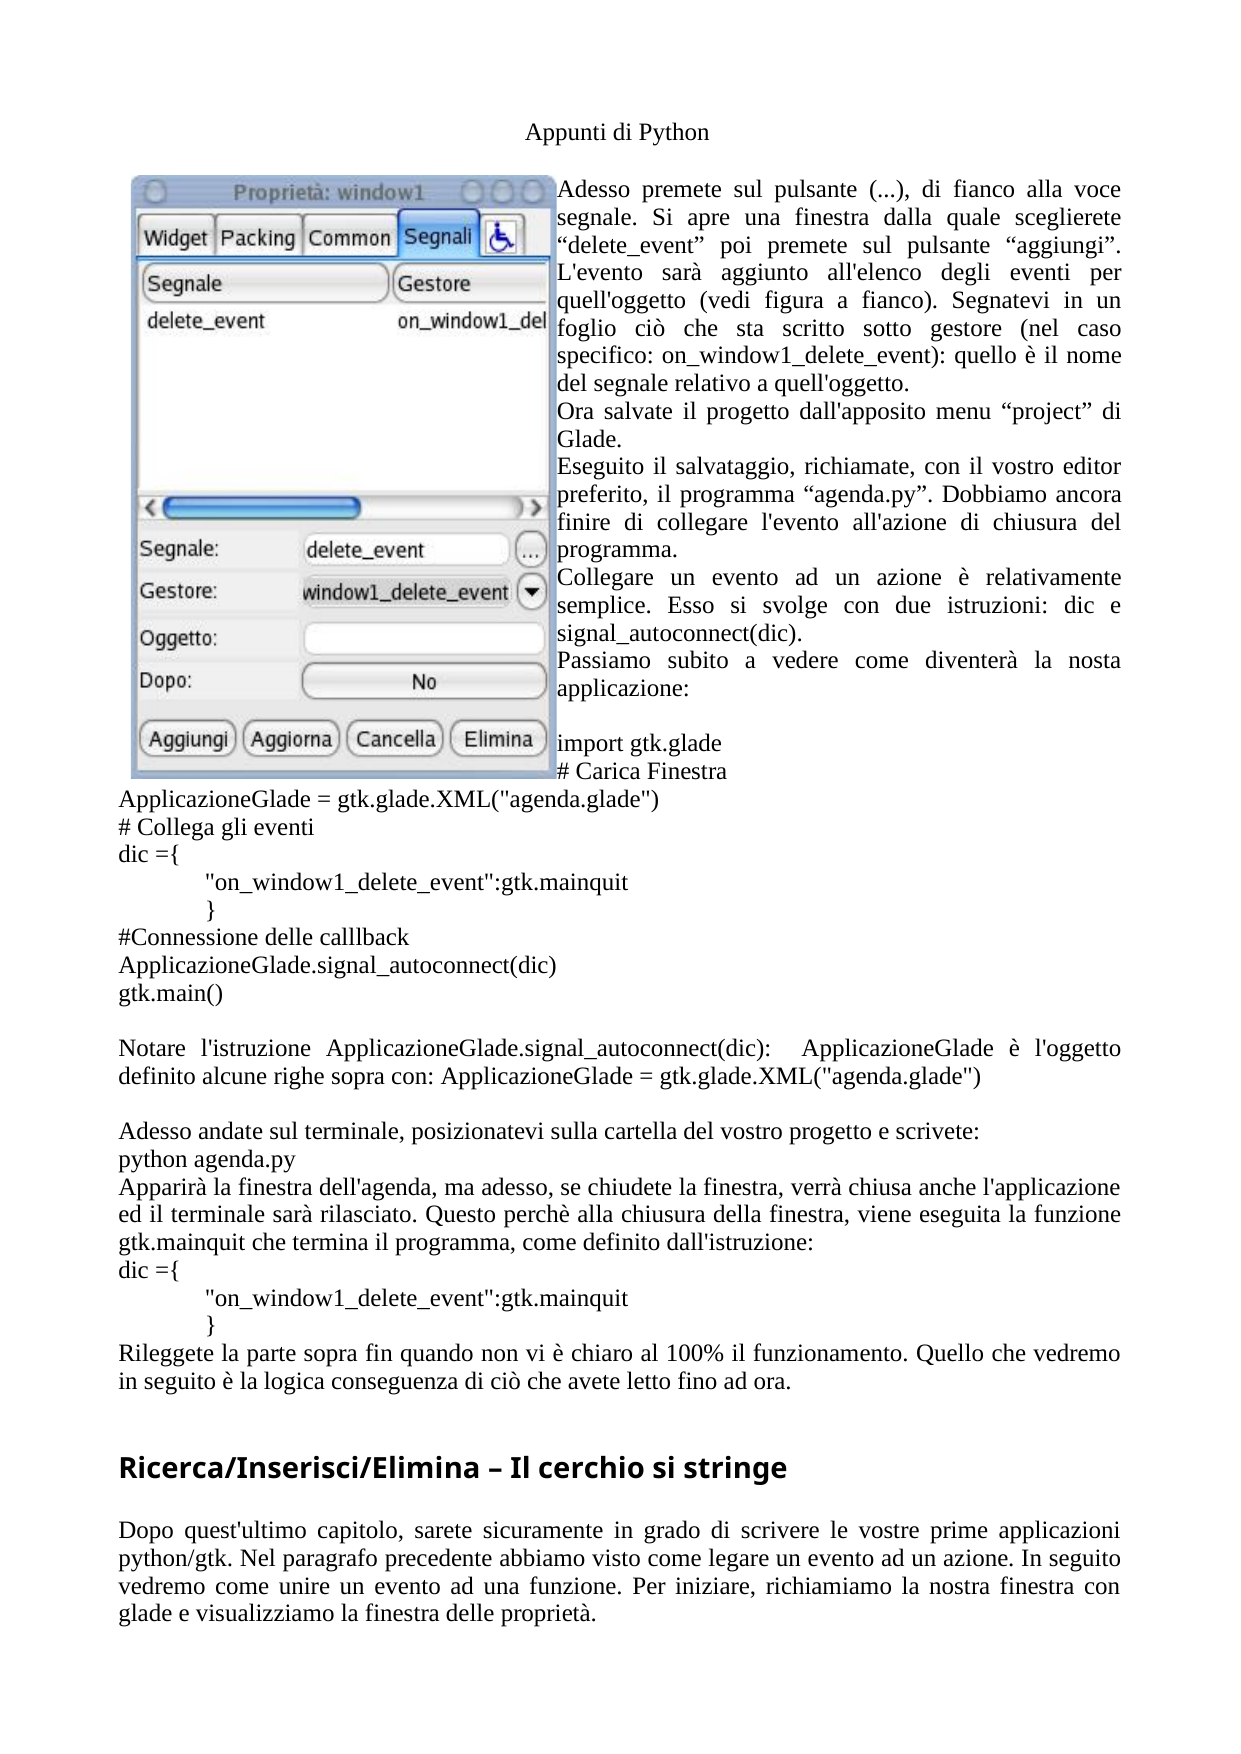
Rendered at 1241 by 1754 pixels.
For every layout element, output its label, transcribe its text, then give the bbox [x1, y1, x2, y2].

text Eseguito il salvataggio, richiamate, con il vostro editor preferito, il programma “agenda.py”. Dobbiamo ancora finire di collegare l'evento all'azione di chiusura del programma. [557, 452, 1122, 563]
text ApplicazioneGlade.signal_autoconnect(dic) [118, 951, 1122, 979]
text Rileggete la parte sopra fin quando non vi è chiaro al 100% il funzionamento. Quello che vedremo in seguito è la logica conseguenza di ciò che avete letto fino ad ora. [118, 1339, 1122, 1394]
text Passiamo subito a vedere come diventerà la nosta applicazione: [557, 646, 1122, 702]
text "on_window1_delete_event":gtk.mainquit [118, 1284, 1122, 1311]
text Ora salvate il progetto dall'apposito menu “project” di Glade. [557, 397, 1122, 452]
text } [118, 896, 1122, 923]
text } [118, 1311, 1122, 1339]
text dic ={ [118, 1256, 1122, 1284]
subtitle Ricerca/Inserisci/Elimina – Il cerchio si stringe [118, 1447, 1122, 1487]
text [118, 729, 130, 757]
text # Carica Finestra [118, 757, 1122, 785]
text Apparirà la finestra dell'agenda, ma adesso, se chiudete la finestra, verrà chiusa anche l'applicazione ed il terminale sarà rilasciato. Questo perchè alla chiusura della finestra, viene eseguita la funzione gtk.mainquit che termina il programma, come definito dall'istruzione: [118, 1173, 1122, 1256]
text dic ={ [118, 840, 1122, 868]
text Collegare un evento ad un azione è relativamente semplice. Esso si svolge con due istruzioni: dic e signal_autoconnect(dic). [557, 563, 1122, 646]
text Notare l'istruzione ApplicazioneGlade.signal_autoconnect(dic): ApplicazioneGlade è l'oggetto definito alcune righe sopra con: ApplicazioneGlade = gtk.glade.XML("agenda.glade") [118, 1034, 1122, 1090]
text Dopo quest'ultimo capitolo, sarete sicuramente in grado di scrivere le vostre prime applicazioni python/gtk. Nel paragrafo precedente abbiamo visto come legare un evento ad un azione. In seguito vedremo come unire un evento ad una funzione. Per iniziare, richiamiamo la nostra finestra con glade e visualizziamo la finestra delle proprietà. [118, 1516, 1122, 1627]
text Adesso andate sul terminale, posizionatevi sulla cartella del vostro progetto e scrivete: [118, 1117, 1122, 1145]
text ApplicazioneGlade = gtk.glade.XML("agenda.glade") [118, 785, 1122, 813]
text gtk.main() [118, 979, 1122, 1007]
text Adesso premete sul pulsante (...), di fianco alla voce segnale. Si apre una finestra dalla quale sceglierete “delete_event” poi premete sul pulsante “aggiungi”. L'evento sarà aggiunto all'elenco degli eventi per quell'oggetto (vedi figura a fianco). Segnatevi in un foglio ciò che sta scritto sotto gestore (nel caso specifico: on_window1_delete_event): quello è il nome del segnale relativo a quell'oggetto. [557, 175, 1122, 397]
text #Connessione delle calllback [118, 923, 1122, 951]
text import gtk.glade [557, 729, 1122, 757]
text "on_window1_delete_event":gtk.mainquit [118, 868, 1122, 896]
picture [130, 175, 557, 779]
text # Collega gli eventi [118, 813, 1122, 840]
text python agenda.py [118, 1145, 1122, 1173]
